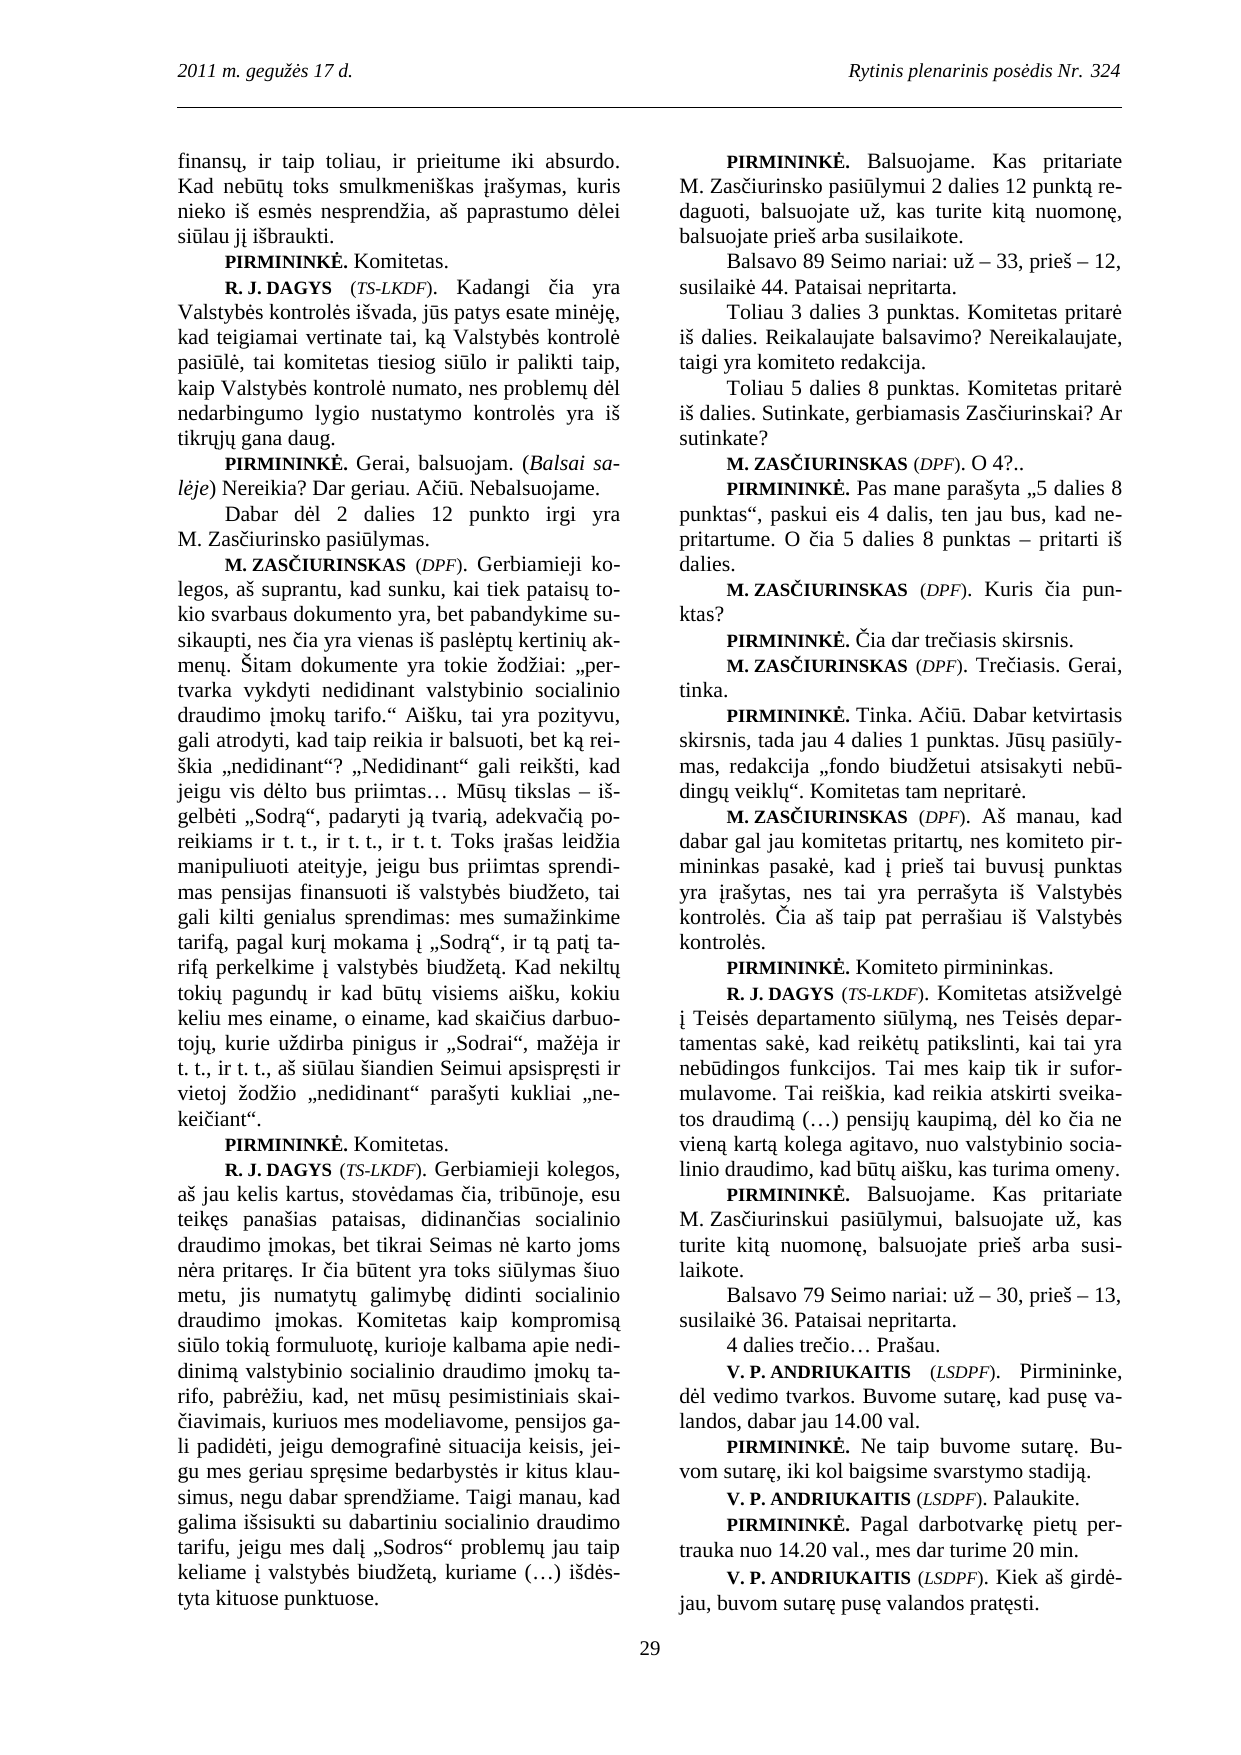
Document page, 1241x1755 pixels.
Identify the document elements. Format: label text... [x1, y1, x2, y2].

text PIRMININKĖ. Ko­mi­te­tas. [177, 1131, 620, 1156]
text PIRMININKĖ. Ge­rai, bal­suo­jam. (Bal­sai sa­lė­je) Ne­rei­kia? Dar ge­riau. Ačiū. Ne­bal­suo­ja­me. [177, 450, 620, 501]
text Bal­sa­vo 79 Sei­mo na­riai: už – 30, prieš – 13, su­si­lai­kė 36. Pa­tai­sai ne­pri­tar­ta. [679, 1282, 1122, 1332]
text R. J. DAGYS (TS-LKDF). Ger­bia­mie­ji ko­le­gos, aš jau ke­lis kar­tus, sto­vė­da­mas čia, tri­bū­no­je, esu tei­kęs pa­na­šias pa­tai­sas, di­di­nan­čias so­cia­li­nio drau­di­mo įmo­kas, bet tik­rai Sei­mas nė kar­to joms nė­ra pri­ta­ręs. Ir čia bū­tent yra toks siū­ly­mas šiuo me­tu, jis nu­ma­ty­tų ga­li­my­bę di­din­ti so­cia­li­nio drau­di­mo įmo­kas. Ko­mi­te­tas kaip kom­pro­mi­są siū­lo to­kią for­mu­luo­tę, ku­rio­je kal­ba­ma apie ne­di­di­ni­mą vals­ty­bi­nio so­cia­li­nio drau­di­mo įmo­kų ta­ri­fo, pa­brė­žiu, kad, net mū­sų pe­si­mis­ti­niais skai­čia­vi­mais, ku­riuos mes mo­de­lia­vo­me, pen­si­jos ga­li pa­di­dė­ti, jei­gu de­mo­gra­finė si­tu­a­ci­ja kei­sis, jei­gu mes ge­riau sprę­si­me be­dar­bys­tės ir ki­tus klau­si­mus, ne­gu da­bar spren­džia­me. Tai­gi ma­nau, kad ga­li­ma iš­si­suk­ti su da­bar­ti­niu so­cia­li­nio drau­di­mo ta­ri­fu, jei­gu mes da­lį „Sod­ros“ pro­ble­mų jau taip ke­lia­me į vals­ty­bės biu­dže­tą, ku­ria­me (…) iš­dės­ty­ta ki­tuo­se punk­tuo­se. [177, 1156, 620, 1610]
text V. P. ANDRIUKAITIS (LSDPF). Kiek aš gir­dė­jau, bu­vom su­ta­rę pu­sę va­lan­dos pra­tęs­ti. [679, 1563, 1122, 1616]
text Da­bar dėl 2 da­lies 12 punk­to ir­gi yra M. Zas­čiu­rins­ko pa­siū­ly­mas. [177, 501, 620, 551]
text PIRMININKĖ. Pa­gal dar­bo­tvarkę pie­tų per­trau­ka nuo 14.20 val., mes dar tu­ri­me 20 min. [679, 1510, 1122, 1563]
text M. ZASČIURINSKAS (DPF). Tre­čia­sis. Ge­rai, tin­ka. [679, 652, 1122, 702]
text M. ZASČIURINSKAS (DPF). Ku­ris čia pun­ktas? [679, 576, 1122, 627]
text M. ZASČIURINSKAS (DPF). Aš ma­nau, kad da­bar gal jau ko­mi­te­tas pri­tar­tų, nes ko­mi­te­to pir­mi­nin­kas pa­sa­kė, kad į prieš tai bu­vu­sį punk­tas yra įra­šy­tas, nes tai yra per­ra­šy­ta iš Vals­ty­bės kon­tro­lės. Čia aš taip pat per­ra­šiau iš Vals­ty­bės kon­tro­lės. [679, 803, 1122, 954]
text PIRMININKĖ. Čia dar tre­čia­sis skir­snis. [679, 627, 1122, 652]
text PIRMININKĖ. Tin­ka. Ačiū. Da­bar ket­vir­ta­sis skir­snis, ta­da jau 4 da­lies 1 punk­tas. Jū­sų pa­siū­ly­mas, re­dak­ci­ja „fon­do biu­dže­tui at­si­sa­ky­ti ne­bū­din­gų veik­lų“. Ko­mi­te­tas tam ne­pri­ta­rė. [679, 702, 1122, 803]
text V. P. ANDRIUKAITIS (LSDPF). Pir­mi­nin­ke, dėl ve­di­mo tvar­kos. Bu­vo­me su­ta­rę, kad pu­sę va­lan­dos, da­bar jau 14.00 val. [679, 1358, 1122, 1433]
text M. ZASČIURINSKAS (DPF). O 4?.. [679, 450, 1122, 475]
text fi­nan­sų, ir taip to­liau, ir pri­ei­tu­me iki ab­sur­do. Kad ne­bū­tų toks smul­kme­niš­kas įra­šy­mas, ku­ris nie­ko iš es­mės ne­spren­džia, aš pa­pras­tu­mo dė­lei siū­lau jį iš­brauk­ti. [177, 148, 620, 248]
text R. J. DAGYS (TS-LKDF). Ka­dan­gi čia yra Vals­ty­bės kon­tro­lės iš­va­da, jūs pa­tys esa­te mi­nė­ję, kad tei­gia­mai ver­ti­na­te tai, ką Vals­ty­bės kon­tro­lė pa­siū­lė, tai ko­mi­te­tas tie­siog siū­lo ir pa­lik­ti taip, kaip Vals­ty­bės kon­tro­lė nu­ma­to, nes pro­ble­mų dėl ne­dar­bin­gu­mo ly­gio nu­sta­ty­mo kon­tro­lės yra iš tik­rų­jų ga­na daug. [177, 274, 620, 450]
text To­liau 3 da­lies 3 punk­tas. Ko­mi­te­tas pri­ta­rė iš da­lies. Rei­ka­lau­ja­te bal­sa­vi­mo? Ne­rei­ka­lau­ja­te, tai­gi yra ko­mi­te­to re­dak­ci­ja. [679, 299, 1122, 374]
text To­liau 5 da­lies 8 punk­tas. Ko­mi­te­tas pri­ta­rė iš da­lies. Su­tin­ka­te, ger­bia­ma­sis Zas­čiu­rins­kai? Ar su­tin­ka­te? [679, 374, 1122, 450]
text R. J. DAGYS (TS-LKDF). Ko­mi­te­tas at­si­žvel­gė į Tei­sės de­par­ta­men­to siū­ly­mą, nes Tei­sės de­par­ta­men­tas sa­kė, kad rei­kė­tų pa­tiks­lin­ti, kai tai yra ne­bū­din­gos funk­ci­jos. Tai mes kaip tik ir su­for­mu­la­vo­me. Tai reiš­kia, kad rei­kia at­skir­ti svei­ka­tos drau­di­mą (…) pen­si­jų kau­pi­mą, dėl ko čia ne vie­ną kar­tą ko­le­ga agi­ta­vo, nuo vals­ty­bi­nio so­cia­li­nio drau­di­mo, kad bū­tų aiš­ku, kas tu­ri­ma ome­ny. [679, 979, 1122, 1181]
text M. ZASČIURINSKAS (DPF). Ger­bia­mie­ji ko­le­gos, aš su­pran­tu, kad sun­ku, kai tiek pa­tai­sų to­kio svar­baus do­ku­men­to yra, bet pa­ban­dy­ki­me su­si­kaup­ti, nes čia yra vie­nas iš pa­slėp­tų ker­ti­nių ak­me­nų. Ši­tam do­ku­men­te yra to­kie žo­džiai: „per­tvar­ka vyk­dy­ti ne­di­di­nant vals­ty­bi­nio so­cia­li­nio drau­di­mo įmo­kų ta­ri­fo.“ Aiš­ku, tai yra po­zi­ty­vu, ga­li at­ro­dy­ti, kad taip rei­kia ir bal­suo­ti, bet ką rei­š­kia „ne­di­di­nant“? „Ne­di­di­nant“ ga­li reikš­ti, kad jei­gu vis dėl­to bus pri­im­tas… Mū­sų tiks­las – iš­gel­bė­ti „Sod­rą“, pa­da­ry­ti ją tva­rią, adek­va­čią po­rei­kiams ir t. t., ir t. t., ir t. t. Toks įra­šas lei­džia ma­ni­pu­liuo­ti at­ei­ty­je, jei­gu bus pri­im­tas spren­di­mas pen­si­jas fi­nan­suo­ti iš vals­ty­bės biu­dže­to, tai ga­li kil­ti ge­nia­lus spren­di­mas: mes su­ma­žin­ki­me ta­ri­fą, pa­gal ku­rį mo­ka­ma į „Sod­rą“, ir tą pa­tį ta­rifą per­kel­ki­me į vals­ty­bės biu­dže­tą. Kad ne­kil­tų to­kių pa­gun­dų ir kad bū­tų vi­siems aiš­ku, ko­kiu ke­liu mes ei­na­me, o ei­na­me, kad skai­čius dar­buo­to­jų, ku­rie už­dir­ba pi­ni­gus ir „Sod­rai“, ma­žė­ja ir t. t., ir t. t., aš siū­lau šian­dien Sei­mui ap­si­spręs­ti ir vie­toj žo­džio „ne­di­di­nant“ pa­ra­šy­ti kuk­liai „ne­keičiant“. [177, 551, 620, 1131]
text PIRMININKĖ. Pas ma­ne pa­ra­šy­ta „5 da­lies 8 punk­tas“, pas­kui eis 4 da­lis, ten jau bus, kad ne­pri­tar­tu­me. O čia 5 da­lies 8 punk­tas – pri­tar­ti iš da­lies. [679, 475, 1122, 576]
text PIRMININKĖ. Bal­suo­ja­me. Kas pri­ta­ria­te M. Zas­čiu­rins­ko pa­siū­ly­mui 2 da­lies 12 punk­tą re­da­guo­ti, bal­suo­ja­te už, kas tu­ri­te ki­tą nuo­mo­nę, bal­suo­ja­te prieš ar­ba su­si­lai­ko­te. [679, 148, 1122, 248]
text PIRMININKĖ. Bal­suo­ja­me. Kas pri­ta­ria­te M. Zas­čiu­rins­kui pa­siū­ly­mui, bal­suo­ja­te už, kas tu­ri­te ki­tą nuo­mo­nę, bal­suo­ja­te prieš ar­ba su­si­laiko­te. [679, 1181, 1122, 1282]
text PIRMININKĖ. Ko­mi­te­to pir­mi­nin­kas. [679, 954, 1122, 979]
text V. P. ANDRIUKAITIS (LSDPF). Pa­lau­ki­te. [679, 1484, 1122, 1510]
text Bal­sa­vo 89 Sei­mo na­riai: už – 33, prieš – 12, su­si­lai­kė 44. Pa­tai­sai ne­pri­tar­ta. [679, 248, 1122, 299]
text PIRMININKĖ. Ko­mi­te­tas. [177, 248, 620, 274]
text PIRMININKĖ. Ne taip bu­vo­me su­ta­rę. Bu­vom su­ta­rę, iki kol baig­si­me svars­ty­mo sta­di­ją. [679, 1433, 1122, 1484]
text 4 da­lies tre­čio… Pra­šau. [679, 1332, 1122, 1358]
